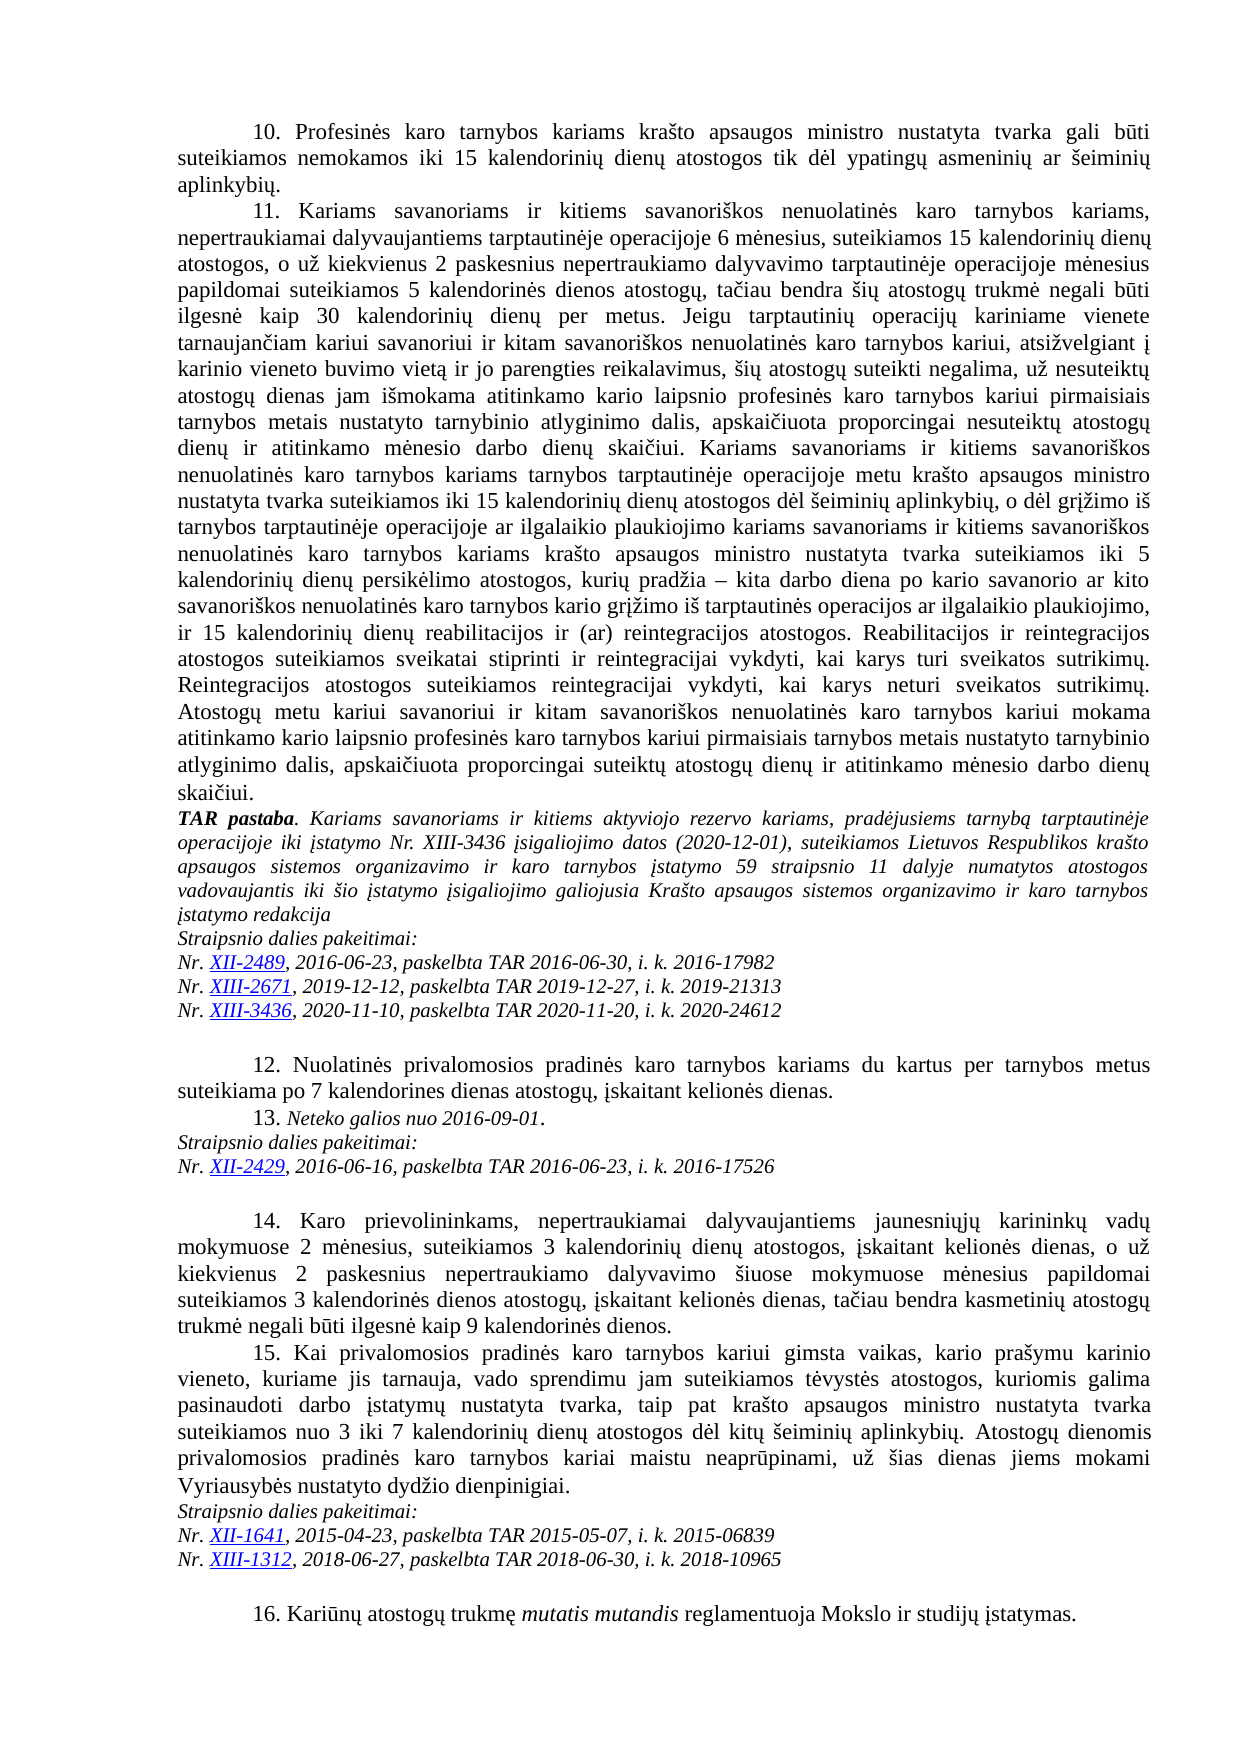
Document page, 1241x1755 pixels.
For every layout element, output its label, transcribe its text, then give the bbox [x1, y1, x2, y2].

text 16. Kariūnų atostogų trukmę mutatis mutandis reglamentuoja Mokslo ir studijų įstatymas. [177, 1600, 1152, 1627]
text Straipsnio dalies pakeitimai: [177, 1499, 1152, 1523]
text 10. Profesinės karo tarnybos kariams krašto apsaugos ministro nustatyta tvarka gali būti suteikiamos nemokamos iki 15 kalendorinių dienų atostogos tik dėl ypatingų asmeninių ar šeiminių aplinkybių. [177, 118, 1152, 197]
text Nr. XII-1641, 2015-04-23, paskelbta TAR 2015-05-07, i. k. 2015-06839 [177, 1523, 1152, 1547]
text 12. Nuolatinės privalomosios pradinės karo tarnybos kariams du kartus per tarnybos metus suteikiama po 7 kalendorines dienas atostogų, įskaitant kelionės dienas. [177, 1051, 1152, 1104]
text 11. Kariams savanoriams ir kitiems savanoriškos nenuolatinės karo tarnybos kariams, nepertraukiamai dalyvaujantiems tarptautinėje operacijoje 6 mėnesius, suteikiamos 15 kalendorinių dienų atostogos, o už kiekvienus 2 paskesnius nepertraukiamo dalyvavimo tarptautinėje operacijoje mėnesius papildomai suteikiamos 5 kalendorinės dienos atostogų, tačiau bendra šių atostogų trukmė negali būti ilgesnė kaip 30 kalendorinių dienų per metus. Jeigu tarptautinių operacijų kariniame vienete tarnaujančiam kariui savanoriui ir kitam savanoriškos nenuolatinės karo tarnybos kariui, atsižvelgiant į karinio vieneto buvimo vietą ir jo parengties reikalavimus, šių atostogų suteikti negalima, už nesuteiktų atostogų dienas jam išmokama atitinkamo kario laipsnio profesinės karo tarnybos kariui pirmaisiais tarnybos metais nustatyto tarnybinio atlyginimo dalis, apskaičiuota proporcingai nesuteiktų atostogų dienų ir atitinkamo mėnesio darbo dienų skaičiui. Kariams savanoriams ir kitiems savanoriškos nenuolatinės karo tarnybos kariams tarnybos tarptautinėje operacijoje metu krašto apsaugos ministro nustatyta tvarka suteikiamos iki 15 kalendorinių dienų atostogos dėl šeiminių aplinkybių, o dėl grįžimo iš tarnybos tarptautinėje operacijoje ar ilgalaikio plaukiojimo kariams savanoriams ir kitiems savanoriškos nenuolatinės karo tarnybos kariams krašto apsaugos ministro nustatyta tvarka suteikiamos iki 5 kalendorinių dienų persikėlimo atostogos, kurių pradžia – kita darbo diena po kario savanorio ar kito savanoriškos nenuolatinės karo tarnybos kario grįžimo iš tarptautinės operacijos ar ilgalaikio plaukiojimo, ir 15 kalendorinių dienų reabilitacijos ir (ar) reintegracijos atostogos. Reabilitacijos ir reintegracijos atostogos suteikiamos sveikatai stiprinti ir reintegracijai vykdyti, kai karys turi sveikatos sutrikimų. Reintegracijos atostogos suteikiamos reintegracijai vykdyti, kai karys neturi sveikatos sutrikimų. Atostogų metu kariui savanoriui ir kitam savanoriškos nenuolatinės karo tarnybos kariui mokama atitinkamo kario laipsnio profesinės karo tarnybos kariui pirmaisiais tarnybos metais nustatyto tarnybinio atlyginimo dalis, apskaičiuota proporcingai suteiktų atostogų dienų ir atitinkamo mėnesio darbo dienų skaičiui. [177, 197, 1152, 806]
text Nr. XIII-3436, 2020-11-10, paskelbta TAR 2020-11-20, i. k. 2020-24612 [177, 998, 1152, 1022]
text 13. Neteko galios nuo 2016-09-01. [177, 1104, 1152, 1130]
text 14. Karo prievolininkams, nepertraukiamai dalyvaujantiems jaunesniųjų karininkų vadų mokymuose 2 mėnesius, suteikiamos 3 kalendorinių dienų atostogos, įskaitant kelionės dienas, o už kiekvienus 2 paskesnius nepertraukiamo dalyvavimo šiuose mokymuose mėnesius papildomai suteikiamos 3 kalendorinės dienos atostogų, įskaitant kelionės dienas, tačiau bendra kasmetinių atostogų trukmė negali būti ilgesnė kaip 9 kalendorinės dienos. [177, 1207, 1152, 1339]
text Nr. XII-2429, 2016-06-16, paskelbta TAR 2016-06-23, i. k. 2016-17526 [177, 1154, 1152, 1178]
text 15. Kai privalomosios pradinės karo tarnybos kariui gimsta vaikas, kario prašymu karinio vieneto, kuriame jis tarnauja, vado sprendimu jam suteikiamos tėvystės atostogos, kuriomis galima pasinaudoti darbo įstatymų nustatyta tvarka, taip pat krašto apsaugos ministro nustatyta tvarka suteikiamos nuo 3 iki 7 kalendorinių dienų atostogos dėl kitų šeiminių aplinkybių. Atostogų dienomis privalomosios pradinės karo tarnybos kariai maistu neaprūpinami, už šias dienas jiems mokami Vyriausybės nustatyto dydžio dienpinigiai. [177, 1339, 1152, 1499]
text TAR pastaba. Kariams savanoriams ir kitiems aktyviojo rezervo kariams, pradėjusiems tarnybą tarptautinėje operacijoje iki įstatymo Nr. XIII-3436 įsigaliojimo datos (2020-12-01), suteikiamos Lietuvos Respublikos krašto apsaugos sistemos organizavimo ir karo tarnybos įstatymo 59 straipsnio 11 dalyje numatytos atostogos vadovaujantis iki šio įstatymo įsigaliojimo galiojusia Krašto apsaugos sistemos organizavimo ir karo tarnybos įstatymo redakcija [177, 806, 1152, 926]
text Straipsnio dalies pakeitimai: [177, 926, 1152, 950]
text Straipsnio dalies pakeitimai: [177, 1130, 1152, 1154]
text Nr. XII-2489, 2016-06-23, paskelbta TAR 2016-06-30, i. k. 2016-17982 [177, 950, 1152, 974]
text Nr. XIII-1312, 2018-06-27, paskelbta TAR 2018-06-30, i. k. 2018-10965 [177, 1547, 1152, 1571]
text Nr. XIII-2671, 2019-12-12, paskelbta TAR 2019-12-27, i. k. 2019-21313 [177, 974, 1152, 998]
